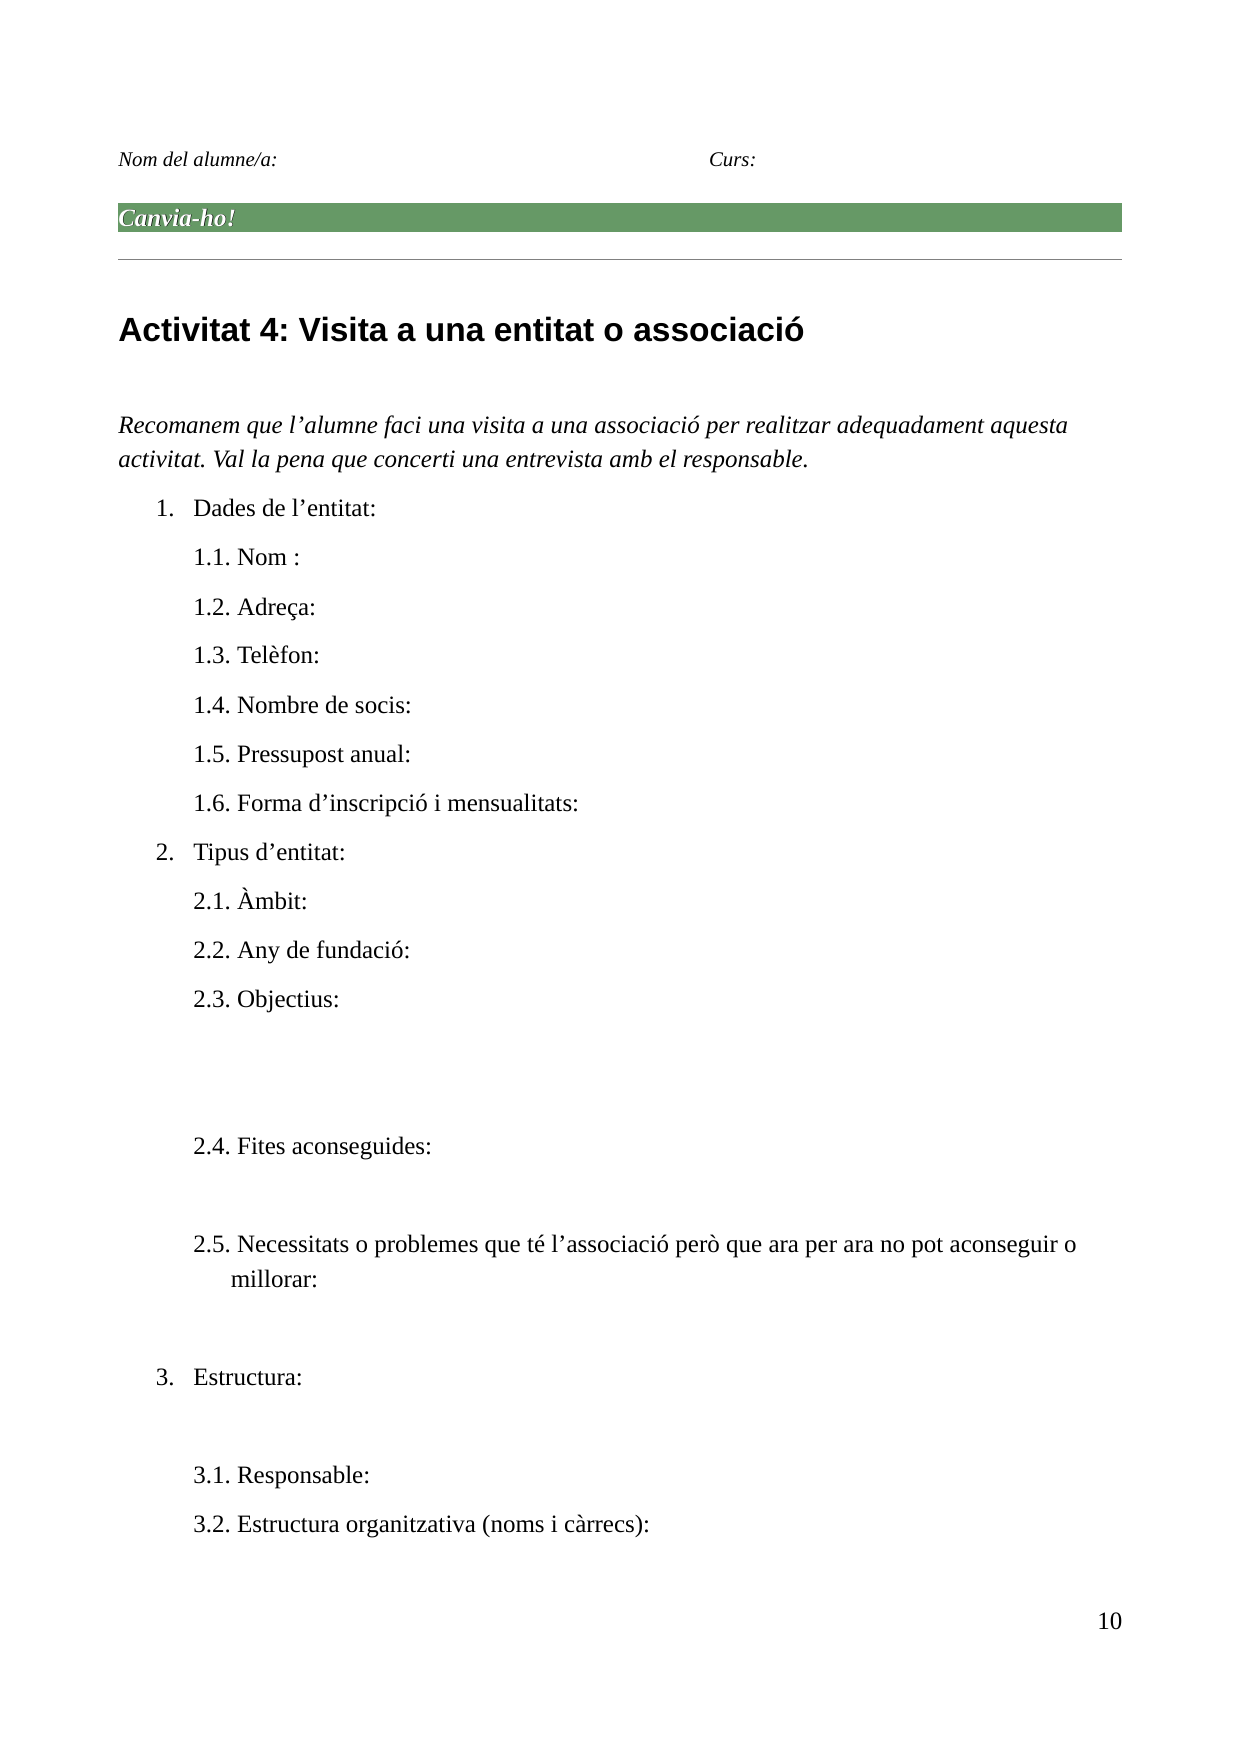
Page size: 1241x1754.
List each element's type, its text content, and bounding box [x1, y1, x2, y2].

list Estructura: [156, 1362, 1122, 1391]
list Forma d’inscripció i mensualitats: [193, 788, 1122, 817]
list Fites aconseguides: [193, 1131, 1122, 1160]
list Adreça: [193, 592, 1122, 620]
list Àmbit: [193, 886, 1122, 915]
list Dades de l’entitat: [156, 493, 1122, 522]
subtitle Activitat 4: Visita a una entitat o associació [118, 310, 1122, 348]
list Nom : [193, 542, 1122, 571]
list Estructura organitzativa (noms i càrrecs): [193, 1509, 1122, 1538]
list Tipus d’entitat: [156, 837, 1122, 866]
list Pressupost anual: [193, 739, 1122, 767]
list Objectius: [193, 984, 1122, 1013]
list Responsable: [193, 1460, 1122, 1489]
list Nombre de socis: [193, 690, 1122, 718]
list Any de fundació: [193, 935, 1122, 964]
list Telèfon: [193, 641, 1122, 669]
subtitle Recomanem que l’alumne faci una visita a una associació per realitzar adequadament aquesta activitat. Val la pena que concerti una entrevista amb el responsable. [118, 410, 1122, 473]
list Necessitats o problemes que té l’associació però que ara per ara no pot aconseguir o millorar: [193, 1229, 1122, 1293]
